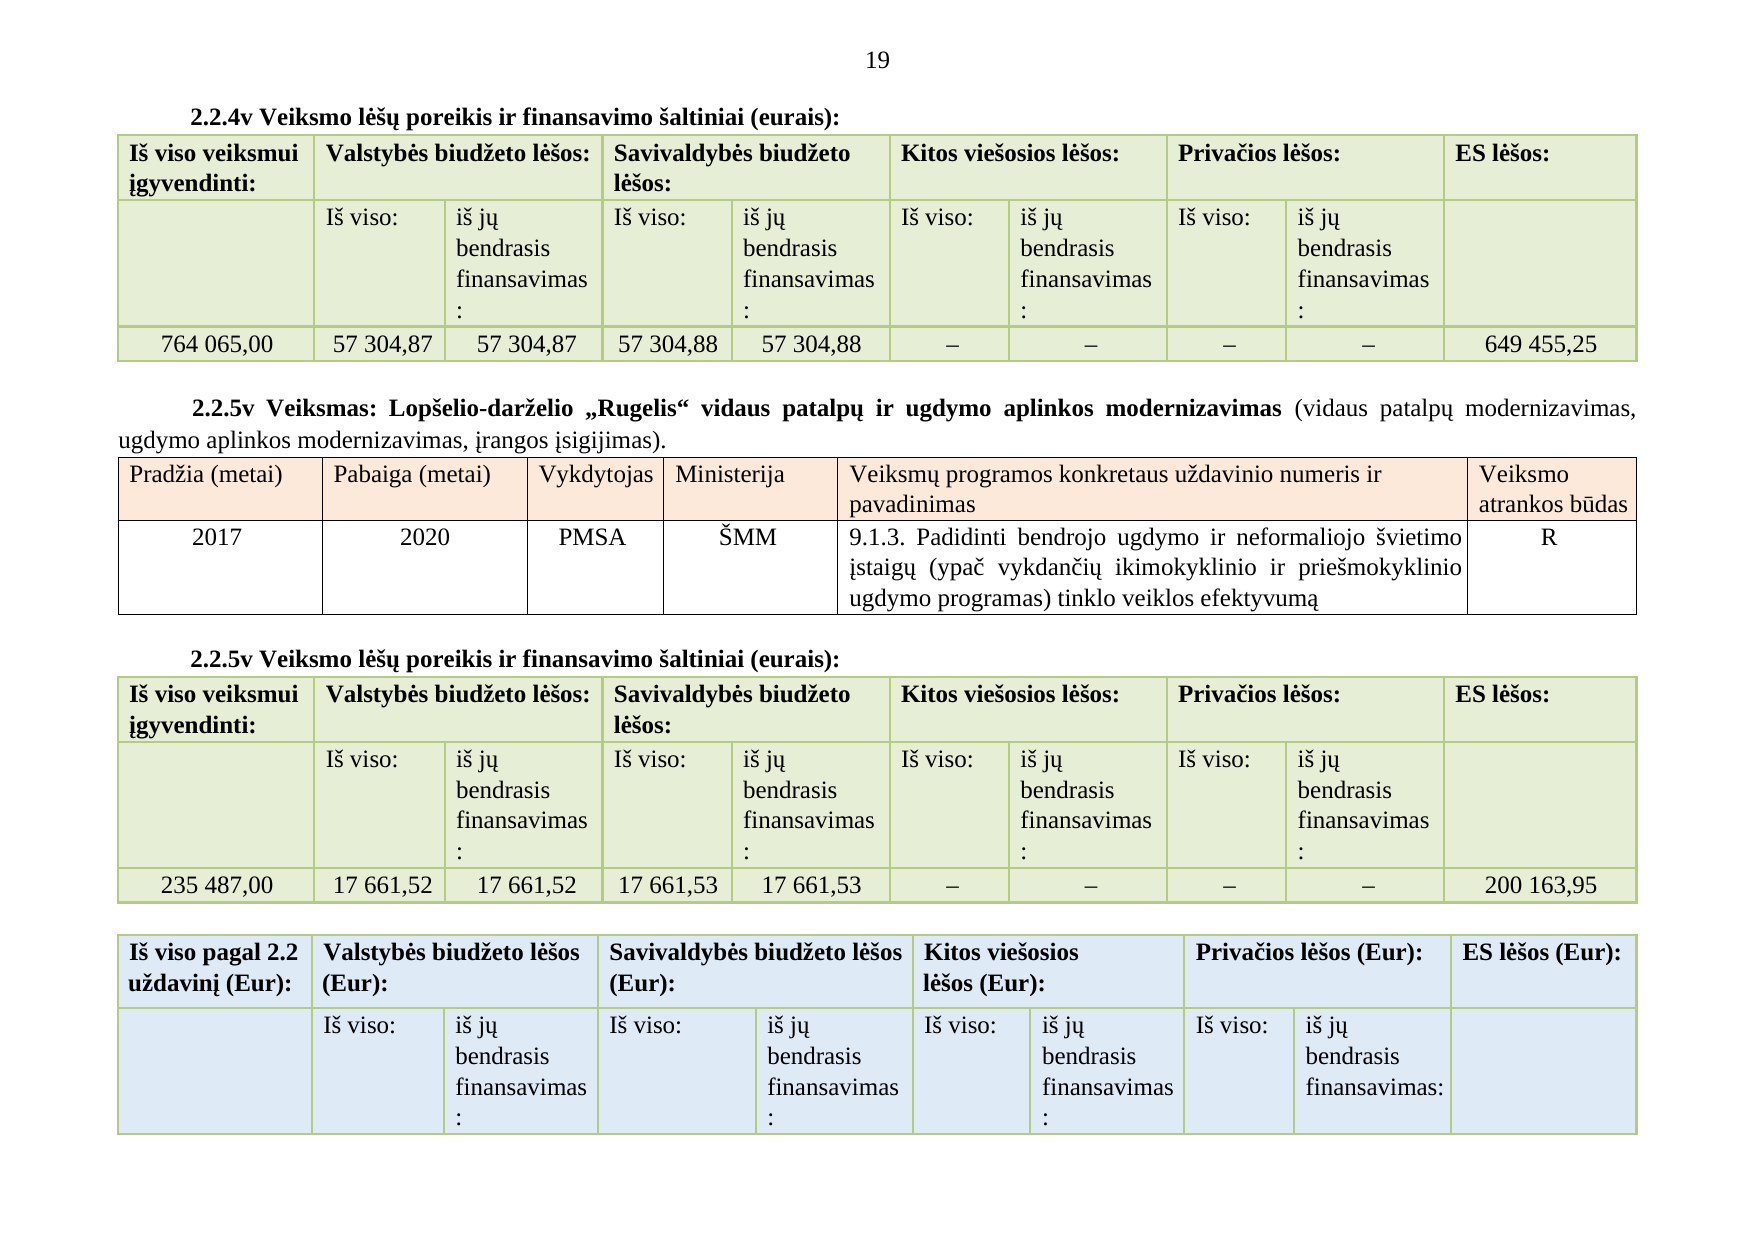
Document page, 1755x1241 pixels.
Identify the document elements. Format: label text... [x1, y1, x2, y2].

table_cell 17 661,53 [733, 869, 889, 901]
table_header Kitos viešosios lėšos: [891, 136, 1166, 199]
table_cell 57 304,87 [446, 328, 601, 360]
table_cell R [1468, 521, 1636, 614]
table_cell iš jų bendrasis finansavimas: [446, 201, 601, 325]
table_cell Iš viso: [604, 743, 731, 867]
table_cell iš jų bendrasis finansavimas: [446, 743, 601, 867]
table_cell 235 487,00 [119, 869, 313, 901]
table_cell iš jų bendrasis finansavimas: [733, 201, 889, 325]
table_cell 17 661,53 [604, 869, 731, 901]
table_cell Iš viso: [891, 743, 1008, 867]
table_cell Iš viso: [914, 1009, 1029, 1133]
table_header Pradžia (metai) [119, 458, 322, 520]
table_header ES lėšos: [1445, 678, 1635, 741]
table_cell [119, 201, 313, 325]
table_cell – [1010, 328, 1166, 360]
table_cell Iš viso: [1168, 743, 1285, 867]
table_cell Iš viso: [313, 1009, 443, 1133]
table_cell 649 455,25 [1445, 328, 1635, 360]
table_cell 17 661,52 [446, 869, 601, 901]
table_cell iš jų bendrasis finansavimas: [445, 1009, 597, 1133]
table_cell – [891, 869, 1008, 901]
table_header Pabaiga (metai) [323, 458, 527, 520]
table_cell PMSA [528, 521, 663, 614]
table_cell iš jų bendrasis finansavimas: [1287, 201, 1443, 325]
table_header Savivaldybės biudžeto lėšos: [604, 136, 889, 199]
table_cell – [1287, 328, 1443, 360]
table_header Vykdytojas [528, 458, 663, 520]
table_header Veiksmų programos konkretaus uždavinio numeris ir pavadinimas [838, 458, 1467, 520]
text 2.2.5v Veiksmas: Lopšelio-darželio „Rugelis“ vidaus patalpų ir ugdymo aplinkos modernizavimas (vidaus patalpų modernizavimas, ugdymo aplinkos modernizavimas, įrangos įsigijimas). [118, 393, 1636, 453]
table_cell 9.1.3. Padidinti bendrojo ugdymo ir neformaliojo švietimo įstaigų (ypač vykdančių ikimokyklinio ir priešmokyklinio ugdymo programas) tinklo veiklos efektyvumą [838, 521, 1467, 614]
table_cell Iš viso: [315, 201, 444, 325]
table_header Iš viso pagal 2.2 uždavinį (Eur): [119, 936, 311, 1007]
table_header Privačios lėšos (Eur): [1185, 936, 1450, 1007]
table_cell [1445, 743, 1635, 867]
table_header Kitos viešosios lėšos: [891, 678, 1166, 741]
table_cell iš jų bendrasis finansavimas: [1010, 743, 1166, 867]
table_cell ŠMM [664, 521, 837, 614]
table_cell 2017 [119, 521, 322, 614]
table_cell Iš viso: [1168, 201, 1285, 325]
table_header Iš viso veiksmui įgyvendinti: [119, 678, 313, 741]
table_cell iš jų bendrasis finansavimas: [733, 743, 889, 867]
table_cell – [1168, 328, 1285, 360]
table_header Ministerija [664, 458, 837, 520]
table_cell Iš viso: [315, 743, 444, 867]
table_header ES lėšos: [1445, 136, 1635, 199]
table_cell – [891, 328, 1008, 360]
table_header Iš viso veiksmui įgyvendinti: [119, 136, 313, 199]
table_header Privačios lėšos: [1168, 136, 1443, 199]
table_header Valstybės biudžeto lėšos: [315, 678, 601, 741]
table_cell 200 163,95 [1445, 869, 1635, 901]
table_cell 764 065,00 [119, 328, 313, 360]
table_cell 2020 [323, 521, 527, 614]
table_cell Iš viso: [604, 201, 731, 325]
table_cell iš jų bendrasis finansavimas: [1010, 201, 1166, 325]
table_header Privačios lėšos: [1168, 678, 1443, 741]
table_cell 17 661,52 [315, 869, 444, 901]
table_cell [1445, 201, 1635, 325]
text 2.2.5v Veiksmo lėšų poreikis ir finansavimo šaltiniai (eurais): [190, 644, 1636, 672]
text 2.2.4v Veiksmo lėšų poreikis ir finansavimo šaltiniai (eurais): [190, 102, 1636, 131]
table_cell iš jų bendrasis finansavimas: [1287, 743, 1443, 867]
table_header Kitos viešosios lėšos (Eur): [914, 936, 1183, 1007]
table_cell iš jų bendrasis finansavimas: [1295, 1009, 1450, 1133]
table_cell [119, 743, 313, 867]
table_header Savivaldybės biudžeto lėšos (Eur): [599, 936, 912, 1007]
table_cell – [1010, 869, 1166, 901]
table_cell 57 304,87 [315, 328, 444, 360]
table_cell 57 304,88 [733, 328, 889, 360]
table_header Valstybės biudžeto lėšos: [315, 136, 601, 199]
table_cell [119, 1009, 311, 1133]
table_header Savivaldybės biudžeto lėšos: [604, 678, 889, 741]
table_cell iš jų bendrasis finansavimas: [1031, 1009, 1183, 1133]
table_cell – [1287, 869, 1443, 901]
table_cell [1452, 1009, 1635, 1133]
table_cell Iš viso: [599, 1009, 755, 1133]
table_cell – [1168, 869, 1285, 901]
table_cell 57 304,88 [604, 328, 731, 360]
table_header Valstybės biudžeto lėšos (Eur): [313, 936, 597, 1007]
table_header Veiksmo atrankos būdas [1468, 458, 1636, 520]
table_cell iš jų bendrasis finansavimas: [757, 1009, 912, 1133]
table_header ES lėšos (Eur): [1452, 936, 1635, 1007]
table_cell Iš viso: [891, 201, 1008, 325]
table_cell Iš viso: [1185, 1009, 1293, 1133]
